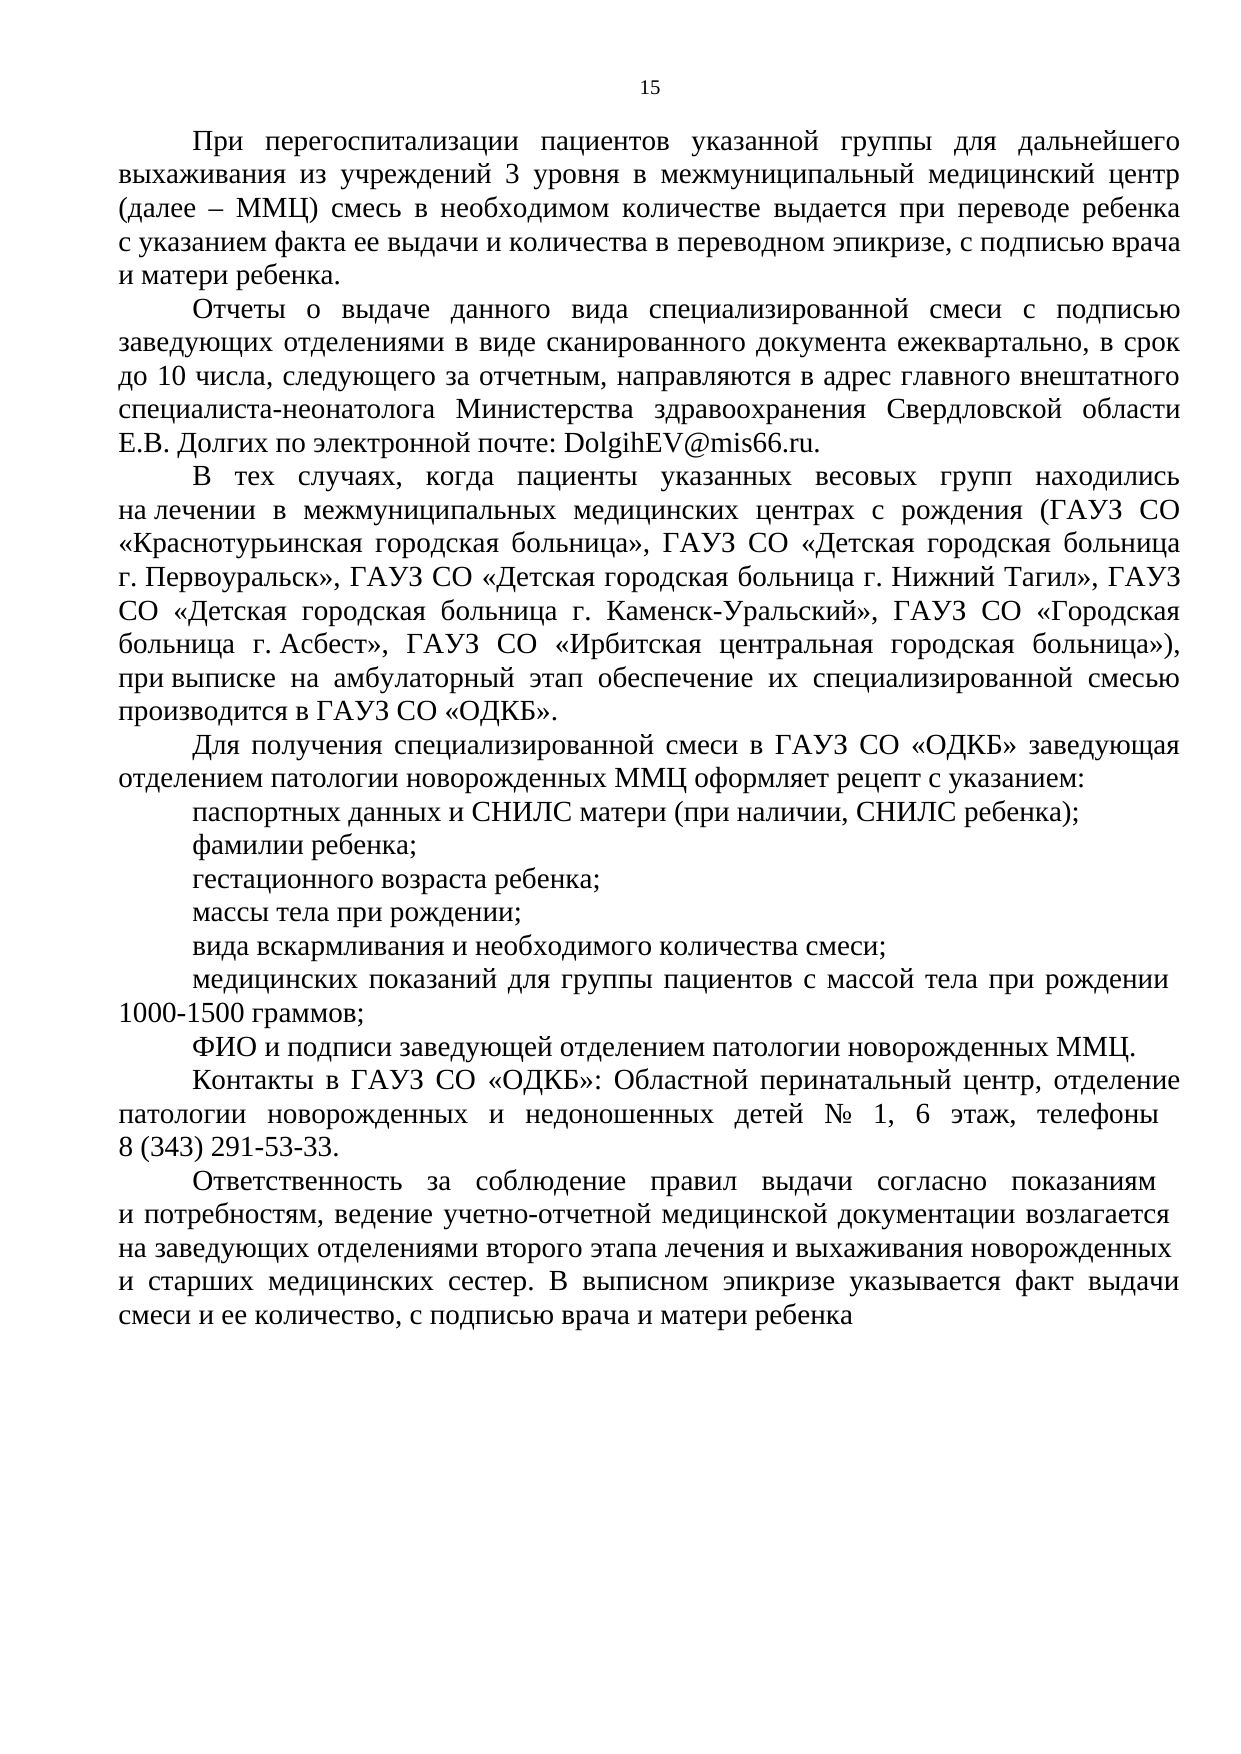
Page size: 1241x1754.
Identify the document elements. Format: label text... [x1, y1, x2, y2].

text В тех случаях, когда пациенты указанных весовых групп находились на лечении в межмуниципальных медицинских центрах с рождения (ГАУЗ СО «Краснотурьинская городская больница», ГАУЗ СО «Детская городская больница г. Первоуральск», ГАУЗ СО «Детская городская больница г. Нижний Тагил», ГАУЗ СО «Детская городская больница г. Каменск-Уральский», ГАУЗ СО «Городская больница г. Асбест», ГАУЗ СО «Ирбитская центральная городская больница»), при выписке на амбулаторный этап обеспечение их специализированной смесью производится в ГАУЗ СО «ОДКБ». [118, 458, 1181, 727]
text Ответственность за соблюдение правил выдачи согласно показаниям и потребностям, ведение учетно-отчетной медицинской документации возлагается на заведующих отделениями второго этапа лечения и выхаживания новорожденных и старших медицинских сестер. В выписном эпикризе указывается факт выдачи смеси и ее количество, с подписью врача и матери ребенка [118, 1163, 1181, 1331]
text Отчеты о выдаче данного вида специализированной смеси с подписью заведующих отделениями в виде сканированного документа ежеквартально, в срок до 10 числа, следующего за отчетным, направляются в адрес главного внештатного специалиста-неонатолога Министерства здравоохранения Свердловской области Е.В. Долгих по электронной почте: DolgihEV@mis66.ru. [118, 291, 1181, 458]
text медицинских показаний для группы пациентов с массой тела при рождении 1000-1500 граммов; [118, 962, 1181, 1029]
text вида вскармливания и необходимого количества смеси; [118, 928, 1181, 962]
text Контакты в ГАУЗ СО «ОДКБ»: Областной перинатальный центр, отделение патологии новорожденных и недоношенных детей № 1, 6 этаж, телефоны 8 (343) 291-53-33. [118, 1062, 1181, 1163]
text фамилии ребенка; [118, 827, 1181, 861]
text гестационного возраста ребенка; [118, 861, 1181, 894]
text При перегоспитализации пациентов указанной группы для дальнейшего выхаживания из учреждений 3 уровня в межмуниципальный медицинский центр (далее – ММЦ) смесь в необходимом количестве выдается при переводе ребенка с указанием факта ее выдачи и количества в переводном эпикризе, с подписью врача и матери ребенка. [118, 123, 1181, 291]
text паспортных данных и СНИЛС матери (при наличии, СНИЛС ребенка); [118, 794, 1181, 827]
text массы тела при рождении; [118, 894, 1181, 928]
text Для получения специализированной смеси в ГАУЗ СО «ОДКБ» заведующая отделением патологии новорожденных ММЦ оформляет рецепт с указанием: [118, 727, 1181, 794]
text ФИО и подписи заведующей отделением патологии новорожденных ММЦ. [118, 1029, 1181, 1062]
